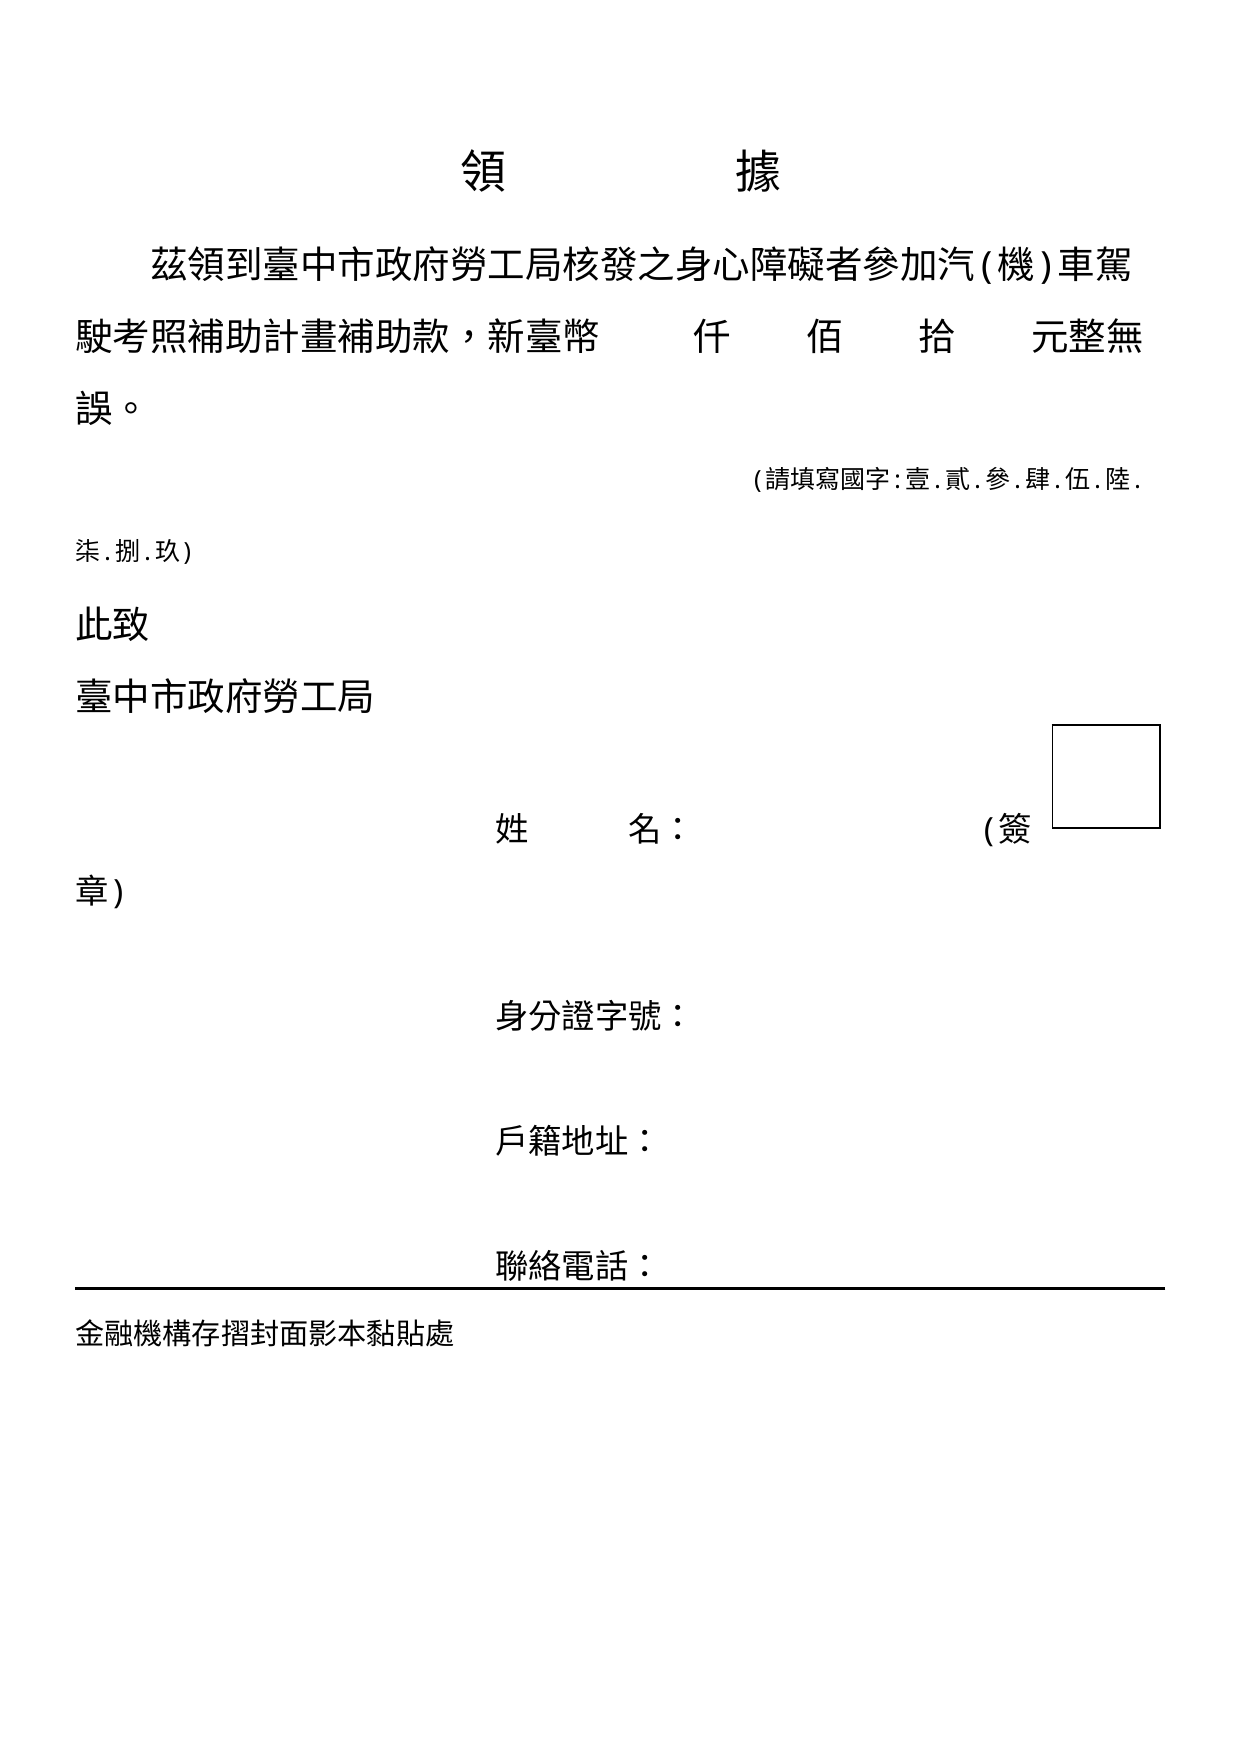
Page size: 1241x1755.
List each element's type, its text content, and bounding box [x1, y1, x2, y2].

text 領 據 [75, 96, 1165, 221]
text 茲領到臺中市政府勞工局核發之身心障礙者參加汽(機)車駕駛考照補助計畫補助款，新臺幣 仟 佰 拾 元整無誤。 (請填寫國字:壹.貳.參.肆.伍.陸.柒.捌.玖) 此致 臺中市政府勞工局 [75, 221, 1165, 714]
text 姓 名： (簽章) 身分證字號： 戶籍地址： 聯絡電話： [75, 785, 1165, 1287]
text 金融機構存摺封面影本黏貼處 [75, 1290, 1165, 1353]
